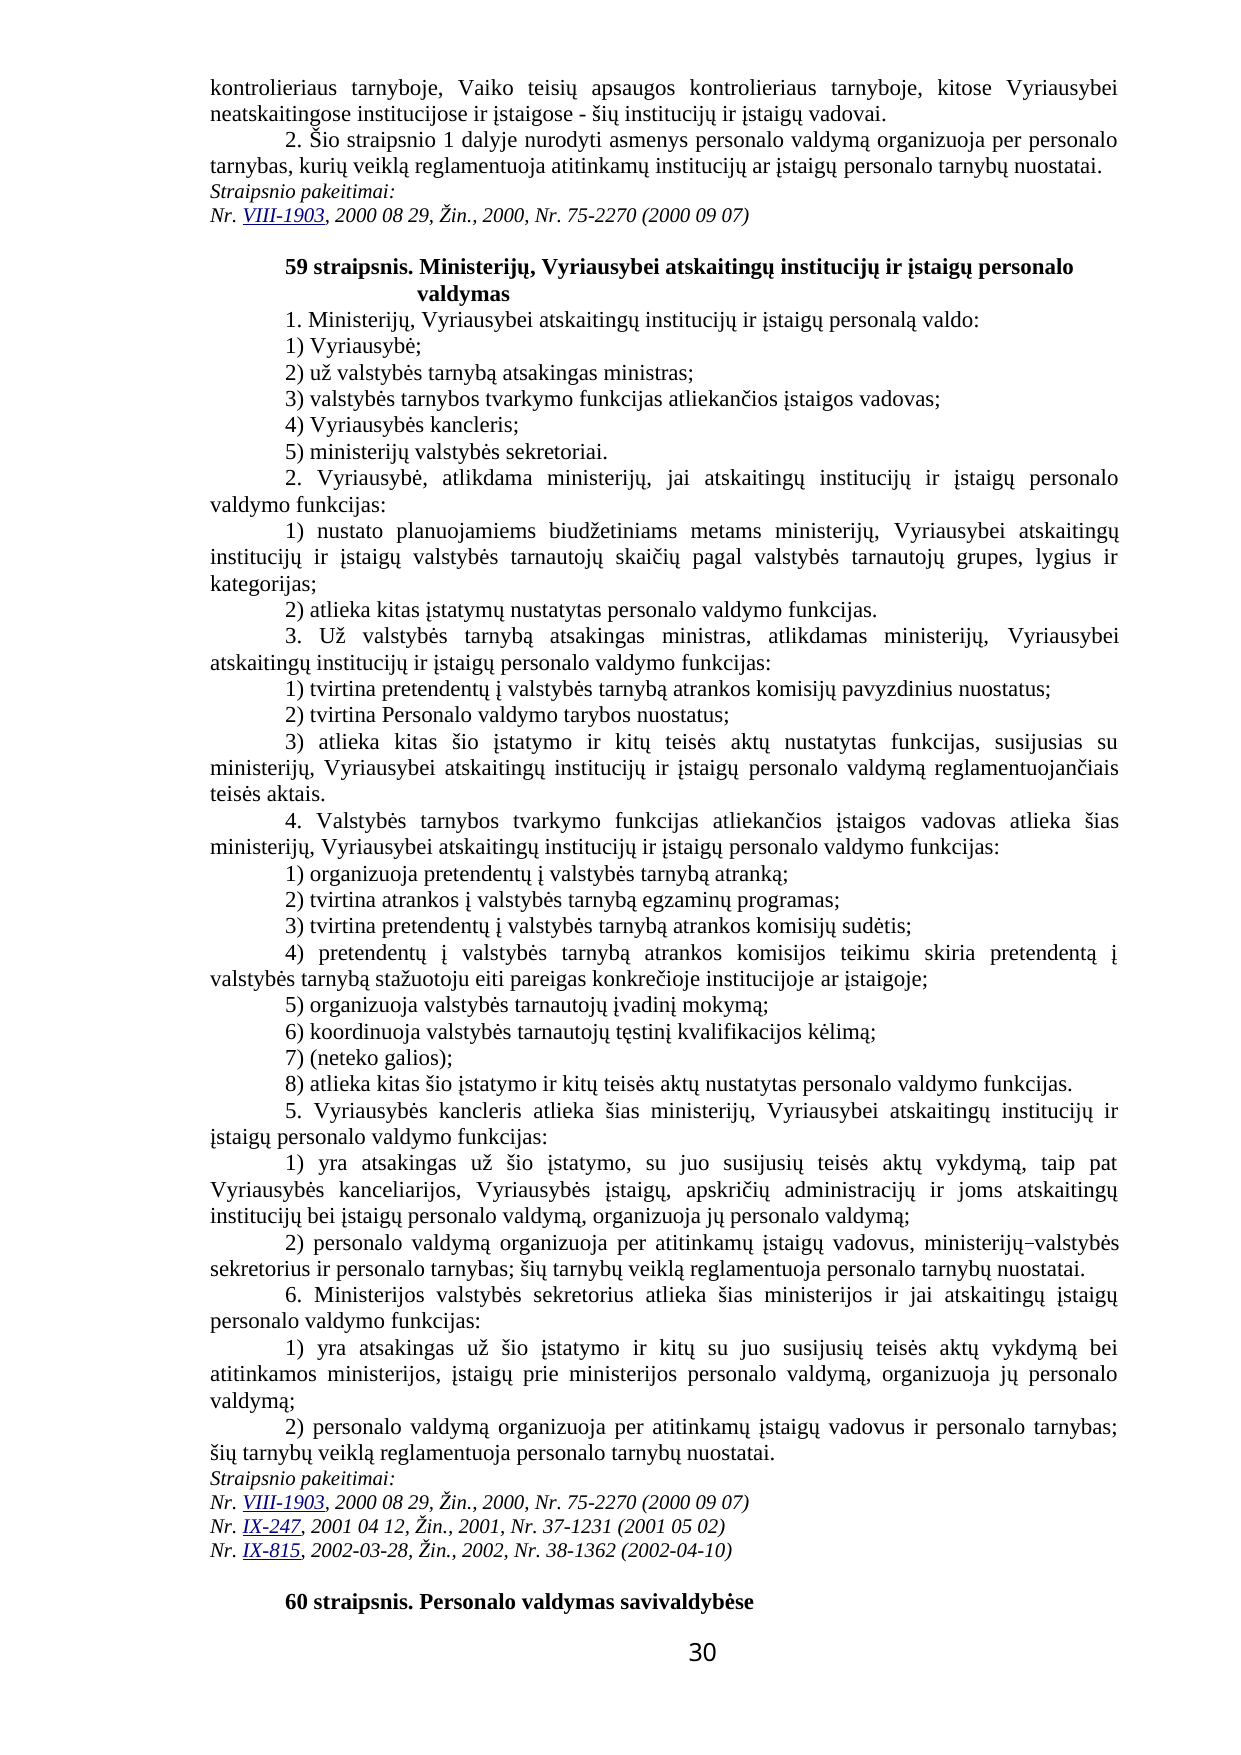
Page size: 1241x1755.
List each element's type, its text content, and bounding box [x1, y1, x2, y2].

text 5. Vyriausybės kancleris atlieka šias ministerijų, Vyriausybei atskaitingų institucijų ir įstaigų personalo valdymo funkcijas: [210, 1097, 1119, 1149]
text 1. Ministerijų, Vyriausybei atskaitingų institucijų ir įstaigų personalą valdo: [210, 306, 1119, 332]
text 2) personalo valdymą organizuoja per atitinkamų įstaigų vadovus ir personalo tarnybas; šių tarnybų veiklą reglamentuoja personalo tarnybų nuostatai. [210, 1413, 1119, 1466]
text 1) yra atsakingas už šio įstatymo, su juo susijusių teisės aktų vykdymą, taip pat Vyriausybės kanceliarijos, Vyriausybės įstaigų, apskričių administracijų ir joms atskaitingų institucijų bei įstaigų personalo valdymą, organizuoja jų personalo valdymą; [210, 1149, 1119, 1228]
text 59 straipsnis. Ministerijų, Vyriausybei atskaitingų institucijų ir įstaigų personalo [285, 253, 1119, 280]
text Nr. VIII-1903, 2000 08 29, Žin., 2000, Nr. 75-2270 (2000 09 07) [210, 203, 1119, 227]
text 2. Šio straipsnio 1 dalyje nurodyti asmenys personalo valdymą organizuoja per personalo tarnybas, kurių veiklą reglamentuoja atitinkamų institucijų ar įstaigų personalo tarnybų nuostatai. [210, 126, 1119, 179]
text 3) tvirtina pretendentų į valstybės tarnybą atrankos komisijų sudėtis; [210, 912, 1119, 939]
text Nr. IX-815, 2002-03-28, Žin., 2002, Nr. 38-1362 (2002-04-10) [210, 1538, 1119, 1562]
text 1) organizuoja pretendentų į valstybės tarnybą atranką; [210, 859, 1119, 886]
text Straipsnio pakeitimai: [210, 179, 1119, 203]
text 1) nustato planuojamiems biudžetiniams metams ministerijų, Vyriausybei atskaitingų institucijų ir įstaigų valstybės tarnautojų skaičių pagal valstybės tarnautojų grupes, lygius ir kategorijas; [210, 517, 1119, 596]
text Nr. IX-247, 2001 04 12, Žin., 2001, Nr. 37-1231 (2001 05 02) [210, 1514, 1119, 1538]
text 1) yra atsakingas už šio įstatymo ir kitų su juo susijusių teisės aktų vykdymą bei atitinkamos ministerijos, įstaigų prie ministerijos personalo valdymą, organizuoja jų personalo valdymą; [210, 1334, 1119, 1413]
text 3) atlieka kitas šio įstatymo ir kitų teisės aktų nustatytas funkcijas, susijusias su ministerijų, Vyriausybei atskaitingų institucijų ir įstaigų personalo valdymą reglamentuojančiais teisės aktais. [210, 728, 1119, 807]
text 3) valstybės tarnybos tvarkymo funkcijas atliekančios įstaigos vadovas; [210, 385, 1119, 412]
text 5) organizuoja valstybės tarnautojų įvadinį mokymą; [210, 991, 1119, 1018]
text kontrolieriaus tarnyboje, Vaiko teisių apsaugos kontrolieriaus tarnyboje, kitose Vyriausybei neatskaitingose institucijose ir įstaigose - šių institucijų ir įstaigų vadovai. [210, 73, 1119, 126]
text 2. Vyriausybė, atlikdama ministerijų, jai atskaitingų institucijų ir įstaigų personalo valdymo funkcijas: [210, 464, 1119, 517]
text 2) atlieka kitas įstatymų nustatytas personalo valdymo funkcijas. [210, 596, 1119, 622]
text 5) ministerijų valstybės sekretoriai. [210, 438, 1119, 464]
text 4. Valstybės tarnybos tvarkymo funkcijas atliekančios įstaigos vadovas atlieka šias ministerijų, Vyriausybei atskaitingų institucijų ir įstaigų personalo valdymo funkcijas: [210, 807, 1119, 859]
text 3. Už valstybės tarnybą atsakingas ministras, atlikdamas ministerijų, Vyriausybei atskaitingų institucijų ir įstaigų personalo valdymo funkcijas: [210, 622, 1119, 675]
text 60 straipsnis. Personalo valdymas savivaldybėse [210, 1588, 1119, 1615]
text 1) tvirtina pretendentų į valstybės tarnybą atrankos komisijų pavyzdinius nuostatus; [210, 675, 1119, 701]
text Straipsnio pakeitimai: [210, 1466, 1119, 1490]
text 2) už valstybės tarnybą atsakingas ministras; [210, 359, 1119, 385]
text 2) tvirtina Personalo valdymo tarybos nuostatus; [210, 701, 1119, 728]
text 8) atlieka kitas šio įstatymo ir kitų teisės aktų nustatytas personalo valdymo funkcijas. [210, 1070, 1119, 1097]
text 2) personalo valdymą organizuoja per atitinkamų įstaigų vadovus, ministerijų valstybės sekretorius ir personalo tarnybas; šių tarnybų veiklą reglamentuoja personalo tarnybų nuostatai. [210, 1228, 1119, 1281]
text 4) pretendentų į valstybės tarnybą atrankos komisijos teikimu skiria pretendentą į valstybės tarnybą stažuotoju eiti pareigas konkrečioje institucijoje ar įstaigoje; [210, 939, 1119, 991]
text 6. Ministerijos valstybės sekretorius atlieka šias ministerijos ir jai atskaitingų įstaigų personalo valdymo funkcijas: [210, 1281, 1119, 1334]
text 1) Vyriausybė; [210, 332, 1119, 359]
text valdymas [417, 280, 1119, 306]
text 4) Vyriausybės kancleris; [210, 412, 1119, 438]
text 7) (neteko galios); [210, 1044, 1119, 1070]
text 2) tvirtina atrankos į valstybės tarnybą egzaminų programas; [210, 886, 1119, 912]
text 6) koordinuoja valstybės tarnautojų tęstinį kvalifikacijos kėlimą; [210, 1018, 1119, 1044]
text Nr. VIII-1903, 2000 08 29, Žin., 2000, Nr. 75-2270 (2000 09 07) [210, 1490, 1119, 1514]
